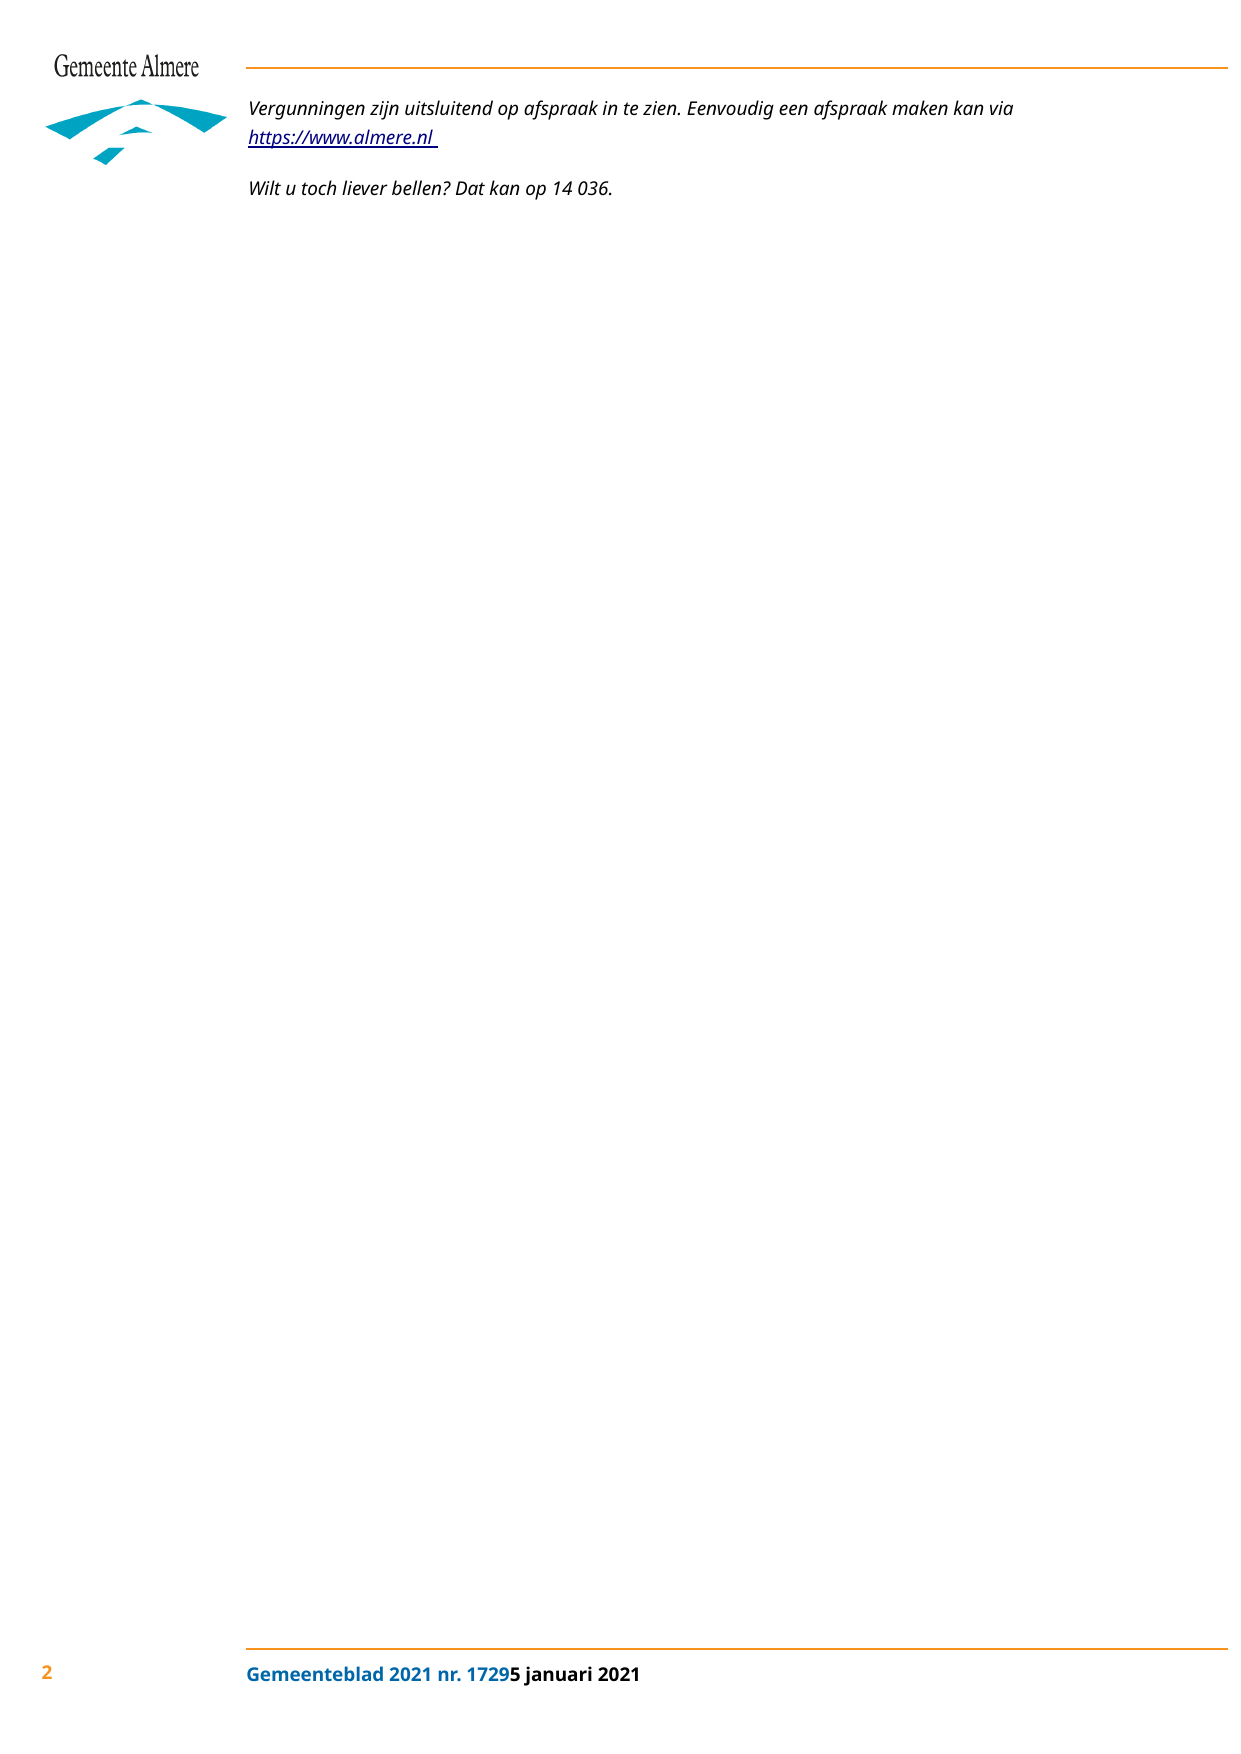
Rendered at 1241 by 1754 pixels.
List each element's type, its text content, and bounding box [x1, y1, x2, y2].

text Vergunningen zijn uitsluitend op afspraak in te zien. Eenvoudig een afspraak maken kan via https://www.almere.nl [248, 95, 1152, 150]
text Wilt u toch liever bellen? Dat kan op 14 036. [248, 175, 1152, 201]
picture [41, 47, 231, 172]
